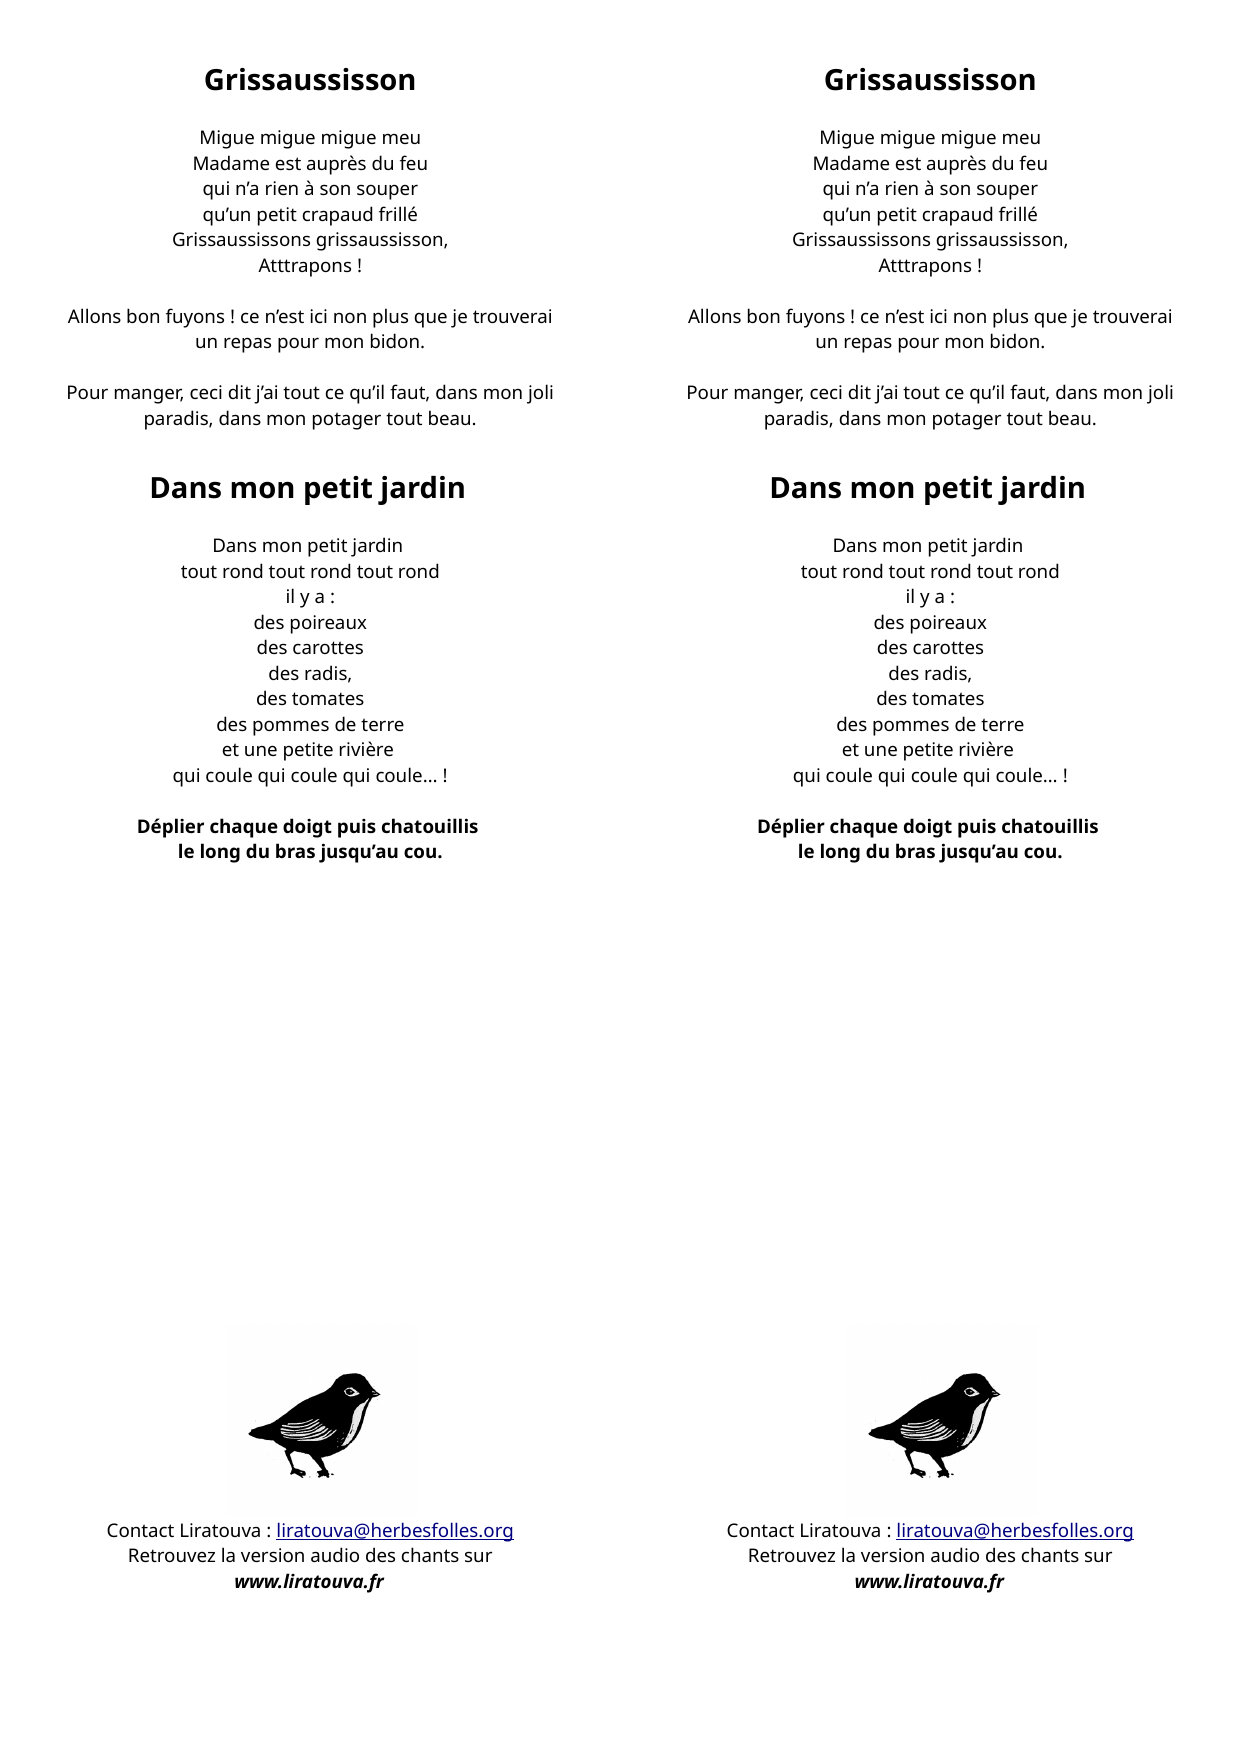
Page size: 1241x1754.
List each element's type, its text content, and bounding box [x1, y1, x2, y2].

picture [225, 1323, 419, 1517]
table_cell Dans mon petit jardin Dans mon petit jardin tout rond tout rond tout rond il y a : des poireaux des carottes des radis, des tomates des pommes de terre et une petite rivière qui coule qui coule qui coule… ! Déplier chaque doigt puis chatouillis le long du bras jusqu’au cou. [59, 464, 561, 868]
table_cell Contact Liratouva : liratouva@herbesfolles.org Retrouvez la version audio des chants sur www.liratouva.fr [679, 1273, 1181, 1677]
table_header Grissaussisson Migue migue migue meu Madame est auprès du feu qui n’a rien à son souper qu’un petit crapaud frillé Grissaussissons grissaussisson, Atttrapons ! Allons bon fuyons ! ce n’est ici non plus que je trouverai un repas pour mon bidon. Pour manger, ceci dit j’ai tout ce qu’il faut, dans mon joli paradis, dans mon potager tout beau. [679, 59, 1181, 463]
table_cell [59, 868, 561, 1272]
table_header Grissaussisson Migue migue migue meu Madame est auprès du feu qui n’a rien à son souper qu’un petit crapaud frillé Grissaussissons grissaussisson, Atttrapons ! Allons bon fuyons ! ce n’est ici non plus que je trouverai un repas pour mon bidon. Pour manger, ceci dit j’ai tout ce qu’il faut, dans mon joli paradis, dans mon potager tout beau. [59, 59, 561, 463]
picture [845, 1323, 1039, 1517]
table_cell Contact Liratouva : liratouva@herbesfolles.org Retrouvez la version audio des chants sur www.liratouva.fr [59, 1273, 561, 1677]
table_cell Dans mon petit jardin Dans mon petit jardin tout rond tout rond tout rond il y a : des poireaux des carottes des radis, des tomates des pommes de terre et une petite rivière qui coule qui coule qui coule… ! Déplier chaque doigt puis chatouillis le long du bras jusqu’au cou. [679, 464, 1181, 868]
table_cell [679, 868, 1181, 1272]
